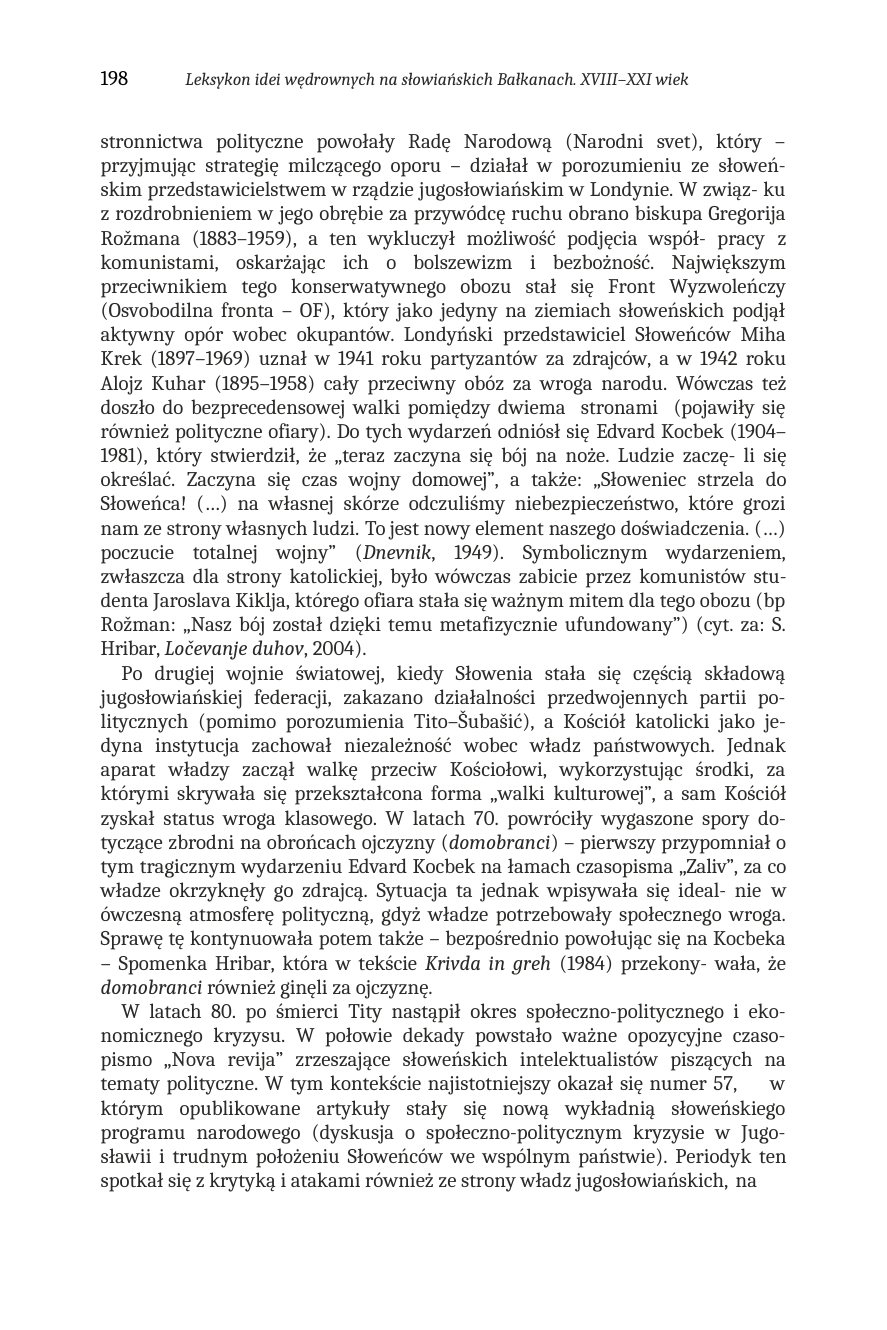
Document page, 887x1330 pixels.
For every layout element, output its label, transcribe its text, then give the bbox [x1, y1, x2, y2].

text stronnictwa polityczne powołały Radę Narodową (Narodni svet), który – przyjmując strategię milczącego oporu – działał w porozumieniu ze słoweń- skim przedstawicielstwem w rządzie jugosłowiańskim w Londynie. W związ- ku z rozdrobnieniem w jego obrębie za przywódcę ruchu obrano biskupa Gregorija Rožmana (1883–1959), a ten wykluczył możliwość podjęcia współ- pracy z komunistami, oskarżając ich o bolszewizm i bezbożność. Największym przeciwnikiem tego konserwatywnego obozu stał się Front Wyzwoleńczy (Osvobodilna fronta – OF), który jako jedyny na ziemiach słoweńskich podjął aktywny opór wobec okupantów. Londyński przedstawiciel Słoweńców Miha Krek (1897–1969) uznał w 1941 roku partyzantów za zdrajców, a w 1942 roku Alojz Kuhar (1895–1958) cały przeciwny obóz za wroga narodu. Wówczas też doszło do bezprecedensowej walki pomiędzy dwiema stronami (pojawiły się również polityczne ofiary). Do tych wydarzeń odniósł się Edvard Kocbek (1904–1981), który stwierdził, że „teraz zaczyna się bój na noże. Ludzie zaczę- li się określać. Zaczyna się czas wojny domowej”, a także: „Słoweniec strzela do Słoweńca! (…) na własnej skórze odczuliśmy niebezpieczeństwo, które grozi nam ze strony własnych ludzi. To jest nowy element naszego doświadczenia. (…) poczucie totalnej wojny” (Dnevnik, 1949). Symbolicznym wydarzeniem, zwłaszcza dla strony katolickiej, było wówczas zabicie przez komunistów stu- denta Jaroslava Kiklja, którego ofiara stała się ważnym mitem dla tego obozu (bp Rožman: „Nasz bój został dzięki temu metafizycznie ufundowany”) (cyt. za: S. Hribar, Ločevanje duhov, 2004). [100, 129, 786, 661]
text W latach 80. po śmierci Tity nastąpił okres społeczno-politycznego i eko- nomicznego kryzysu. W połowie dekady powstało ważne opozycyjne czaso- pismo „Nova revija” zrzeszające słoweńskich intelektualistów piszących na tematy polityczne. W tym kontekście najistotniejszy okazał się numer 57, w którym opublikowane artykuły stały się nową wykładnią słoweńskiego programu narodowego (dyskusja o społeczno-politycznym kryzysie w Jugo- sławii i trudnym położeniu Słoweńców we wspólnym państwie). Periodyk ten spotkał się z krytyką i atakami również ze strony władz jugosłowiańskich, na [100, 999, 786, 1193]
text Po drugiej wojnie światowej, kiedy Słowenia stała się częścią składową jugosłowiańskiej federacji, zakazano działalności przedwojennych partii po- litycznych (pomimo porozumienia Tito–Šubašić), a Kościół katolicki jako je- dyna instytucja zachował niezależność wobec władz państwowych. Jednak aparat władzy zaczął walkę przeciw Kościołowi, wykorzystując środki, za którymi skrywała się przekształcona forma „walki kulturowej”, a sam Kościół zyskał status wroga klasowego. W latach 70. powróciły wygaszone spory do- tyczące zbrodni na obrońcach ojczyzny (domobranci) – pierwszy przypomniał o tym tragicznym wydarzeniu Edvard Kocbek na łamach czasopisma „Zaliv”, za co władze okrzyknęły go zdrajcą. Sytuacja ta jednak wpisywała się ideal- nie w ówczesną atmosferę polityczną, gdyż władze potrzebowały społecznego wroga. Sprawę tę kontynuowała potem także – bezpośrednio powołując się na Kocbeka – Spomenka Hribar, która w tekście Krivda in greh (1984) przekony- wała, że domobranci również ginęli za ojczyznę. [100, 661, 786, 999]
